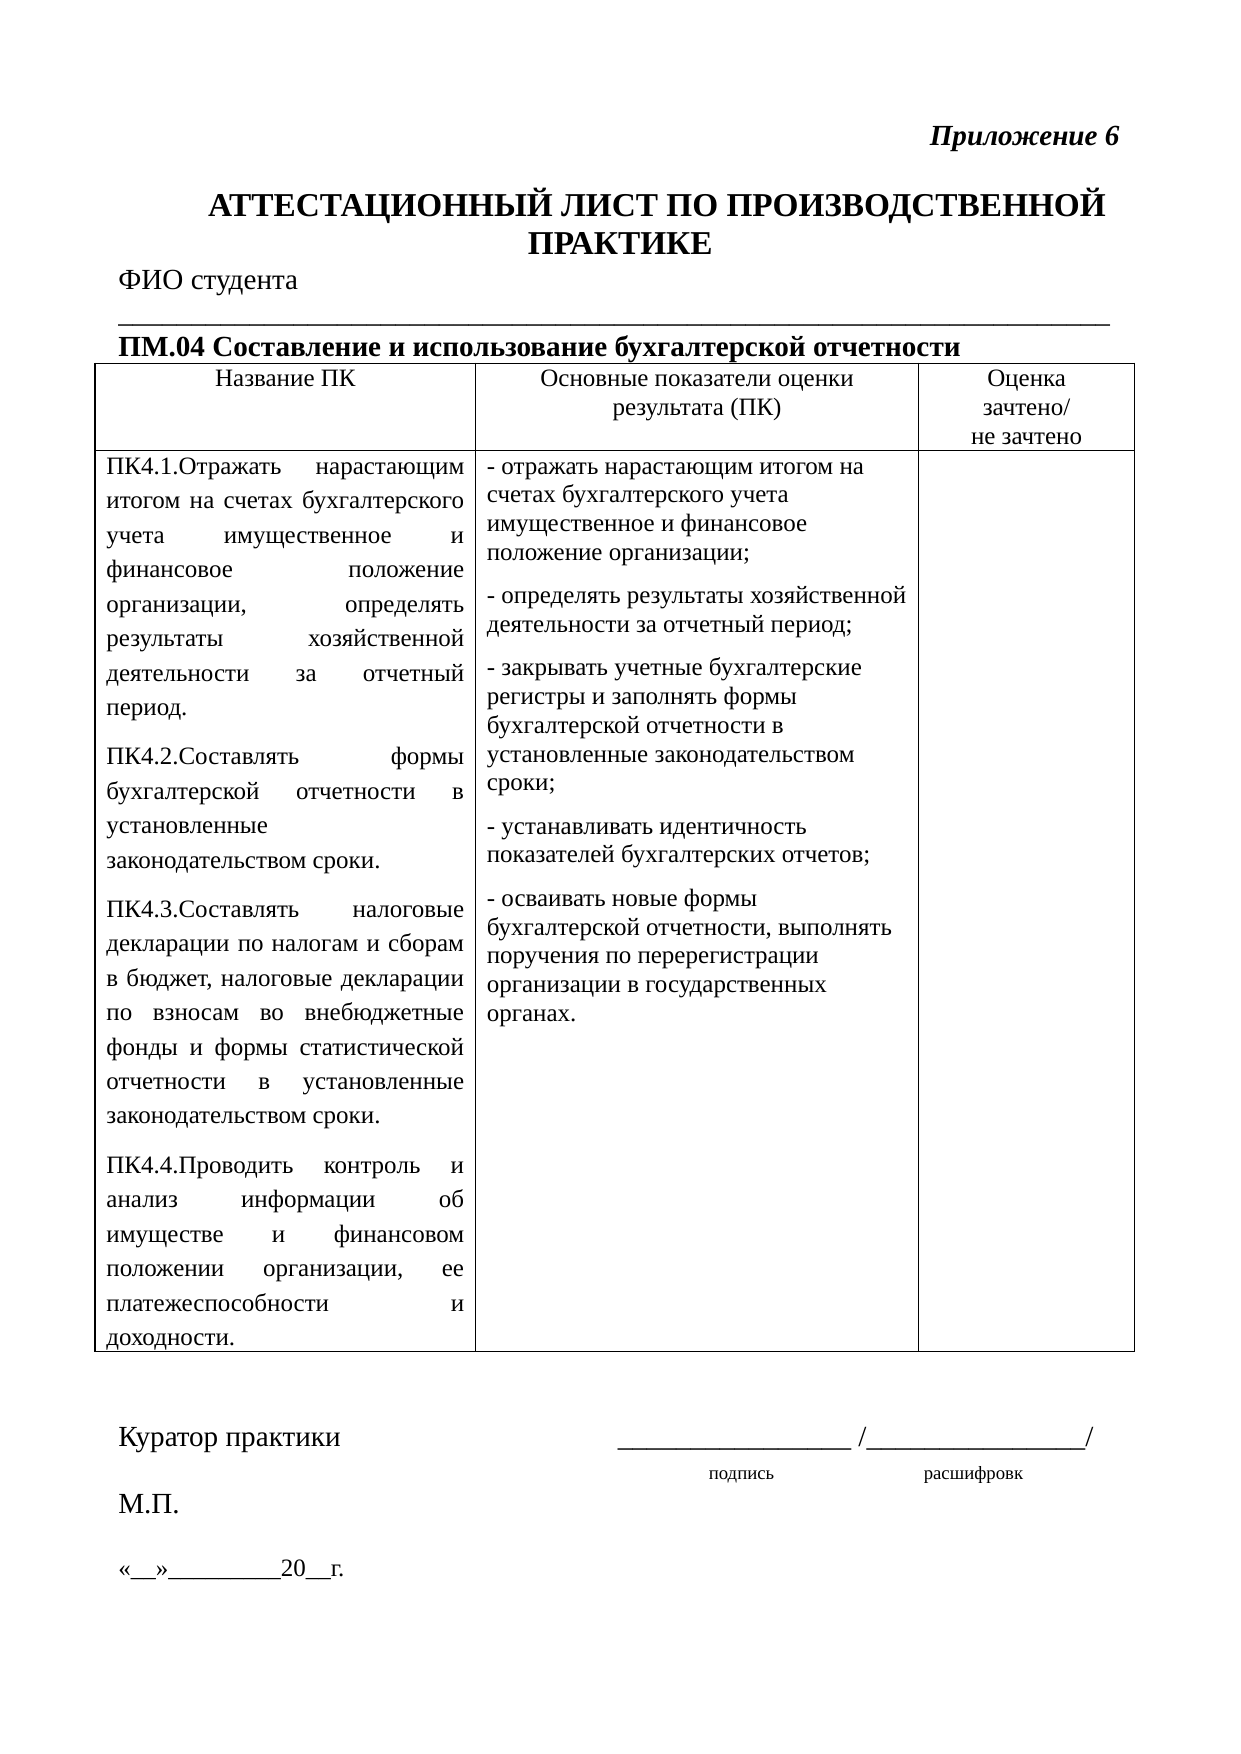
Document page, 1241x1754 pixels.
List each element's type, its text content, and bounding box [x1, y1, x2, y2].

text ПМ.04 Составление и использование бухгалтерской отчетности [118, 329, 1122, 362]
table_header Основные показатели оценки результата (ПК) [476, 364, 918, 450]
table_cell [919, 451, 1134, 1351]
table_cell - отражать нарастающим итогом на счетах бухгалтерского учета имущественное и финансовое положение организации; - определять результаты хозяйственной деятельности за отчетный период; - закрывать учетные бухгалтерские регистры и заполнять формы бухгалтерской отчетности в установленные законодательством сроки; - устанавливать идентичность показателей бухгалтерских отчетов; - осваивать новые формы бухгалтерской отчетности, выполнять поручения по перерегистрации организации в государственных органах. [476, 451, 918, 1351]
table_cell ПК4.1.Отражать нарастающим итогом на счетах бухгалтерского учета имущественное и финансовое положение организации, определять результаты хозяйственной деятельности за отчетный период. ПК4.2.Составлять формы бухгалтерской отчетности в установленные законодательством сроки. ПК4.3.Составлять налоговые декларации по налогам и сборам в бюджет, налоговые декларации по взносам во внебюджетные фонды и формы статистической отчетности в установленные законодательством сроки. ПК4.4.Проводить контроль и анализ информации об имуществе и финансовом положении организации, ее платежеспособности и доходности. [96, 451, 475, 1351]
text М.П. [118, 1486, 1122, 1519]
text Куратор практики ________________ /_______________/ [118, 1419, 1122, 1452]
text ФИО студента ____________________________________________________________________ [118, 262, 1122, 329]
text АТТЕСТАЦИОННЫЙ ЛИСТ ПО ПРОИЗВОДСТВЕННОЙ ПРАКТИКЕ [118, 185, 1122, 262]
text «__»_________20__г. [118, 1553, 1122, 1582]
table_header Оценка зачтено/ не зачтено [919, 364, 1134, 450]
table_header Название ПК [96, 364, 475, 450]
text подпись расшифровк [118, 1452, 1122, 1486]
subtitle Приложение 6 [118, 118, 1122, 152]
